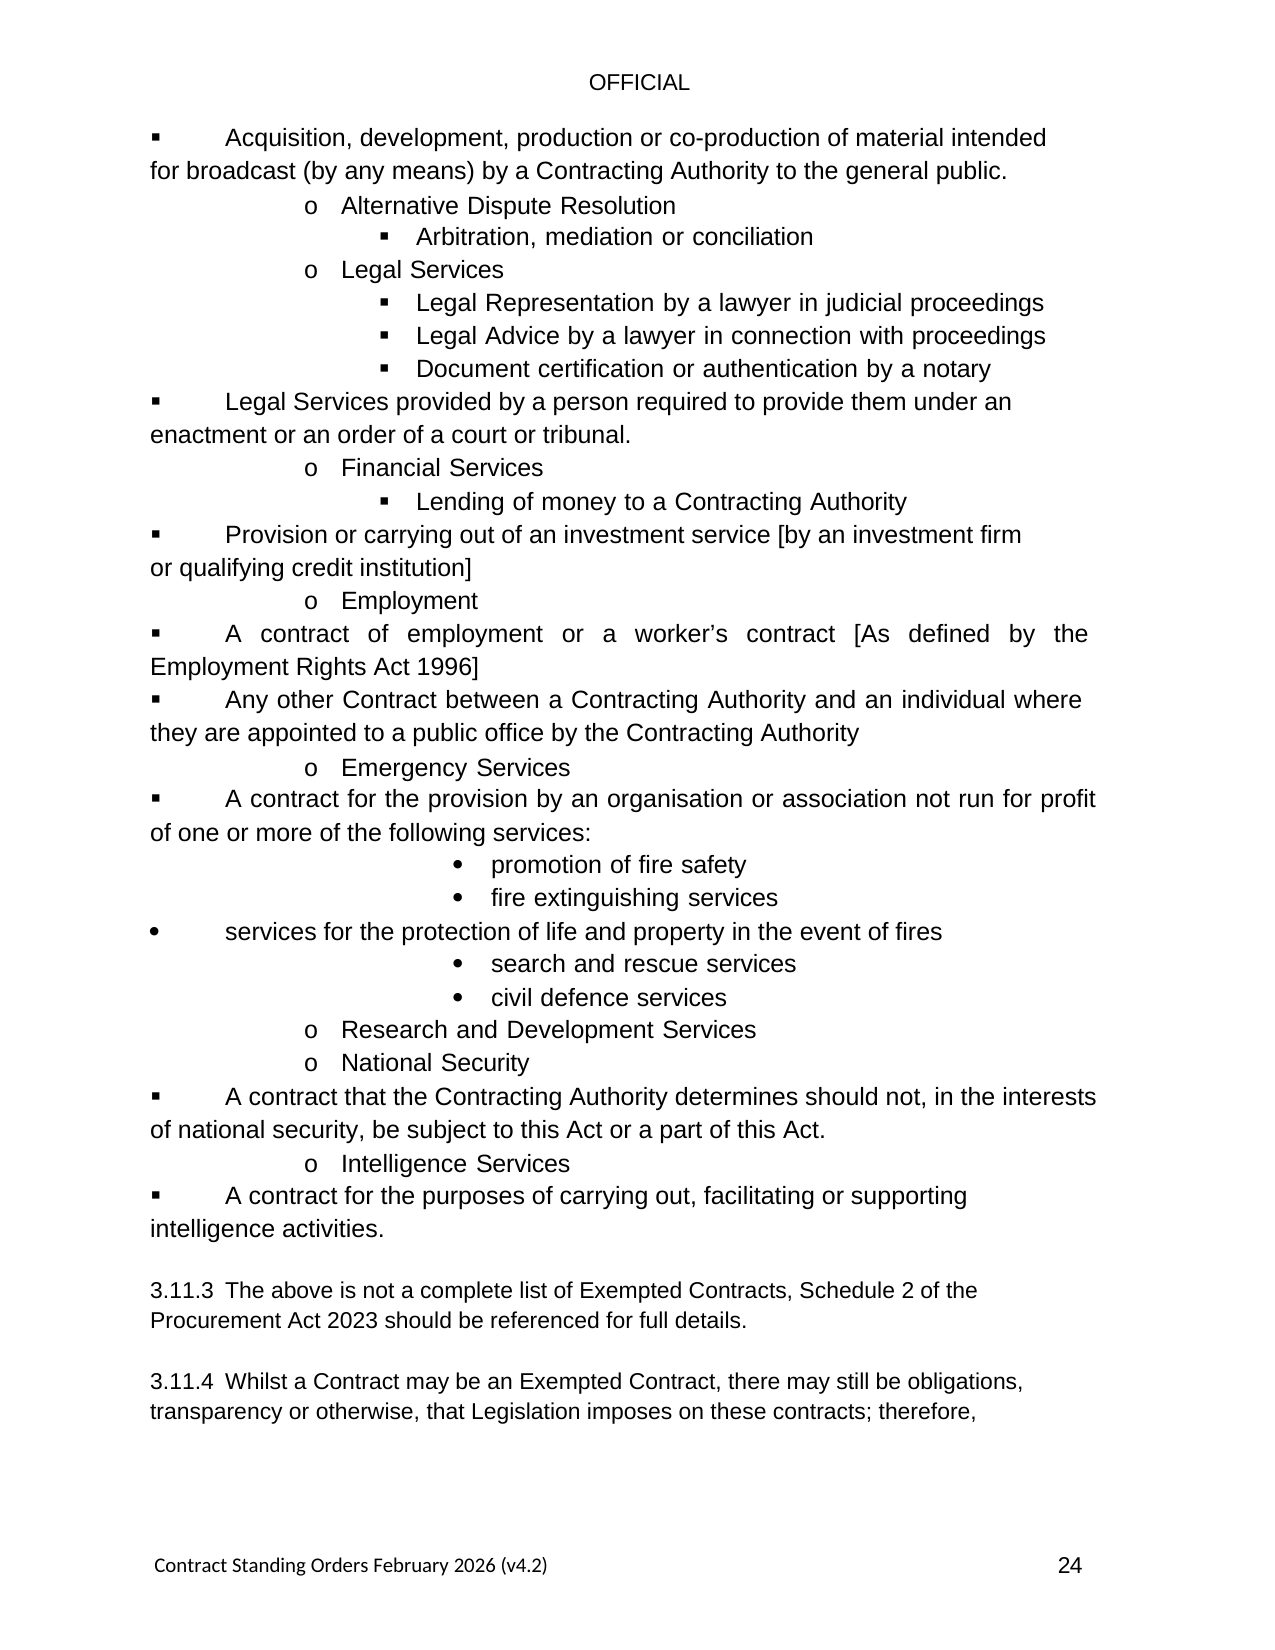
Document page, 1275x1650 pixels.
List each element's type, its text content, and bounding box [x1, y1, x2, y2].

list Emergency Services [303, 751, 1125, 782]
list Intelligence Services [303, 1148, 1125, 1178]
list Employment [303, 586, 1125, 617]
list A contract that the Contracting Authority determines should not, in the interests of national security, be subject to this Act or a part of this Act. [150, 1081, 1100, 1143]
list search and rescue services [453, 949, 1125, 978]
list civil defence services [453, 982, 1125, 1011]
list Document certification or authentication by a notary [378, 354, 1125, 383]
list Provision or carrying out of an investment service [by an investment firm or qualifying credit institution] [150, 520, 1049, 582]
list Legal Services [303, 255, 1125, 286]
list promotion of fire safety [453, 851, 1125, 879]
list Legal Advice by a lawyer in connection with proceedings [378, 321, 1125, 350]
list Research and Development Services [303, 1015, 1125, 1046]
list Acquisition, development, production or co-production of material intended for broadcast (by any means) by a Contracting Authority to the general public. [150, 123, 1052, 185]
list Legal Representation by a lawyer in judicial proceedings [378, 288, 1125, 317]
list A contract of employment or a worker’s contract [As defined by the Employment Rights Act 1996] [150, 619, 1090, 681]
list Arbitration, mediation or conciliation [378, 222, 1125, 251]
list Whilst a Contract may be an Exempted Contract, there may still be obligations, transparency or otherwise, that Legislation imposes on these contracts; therefore, [150, 1368, 1071, 1424]
list Any other Contract between a Contracting Authority and an individual where they are appointed to a public office by the Contracting Authority [150, 685, 1084, 747]
list Legal Services provided by a person required to provide them under an enactment or an order of a court or tribunal. [150, 387, 1111, 449]
list National Security [303, 1048, 1125, 1079]
list services for the protection of life and property in the event of fires [150, 916, 1070, 945]
list Alternative Dispute Resolution [303, 189, 1125, 220]
list A contract for the provision by an organisation or association not run for profit of one or more of the following services: [150, 784, 1098, 846]
list fire extinguishing services [453, 883, 1125, 912]
list Lending of money to a Contracting Authority [378, 487, 1125, 515]
list The above is not a complete list of Exempted Contracts, Schedule 2 of the Procurement Act 2023 should be referenced for full details. [150, 1277, 996, 1334]
list A contract for the purposes of carrying out, facilitating or supporting intelligence activities. [150, 1181, 1048, 1243]
list Financial Services [303, 453, 1125, 484]
